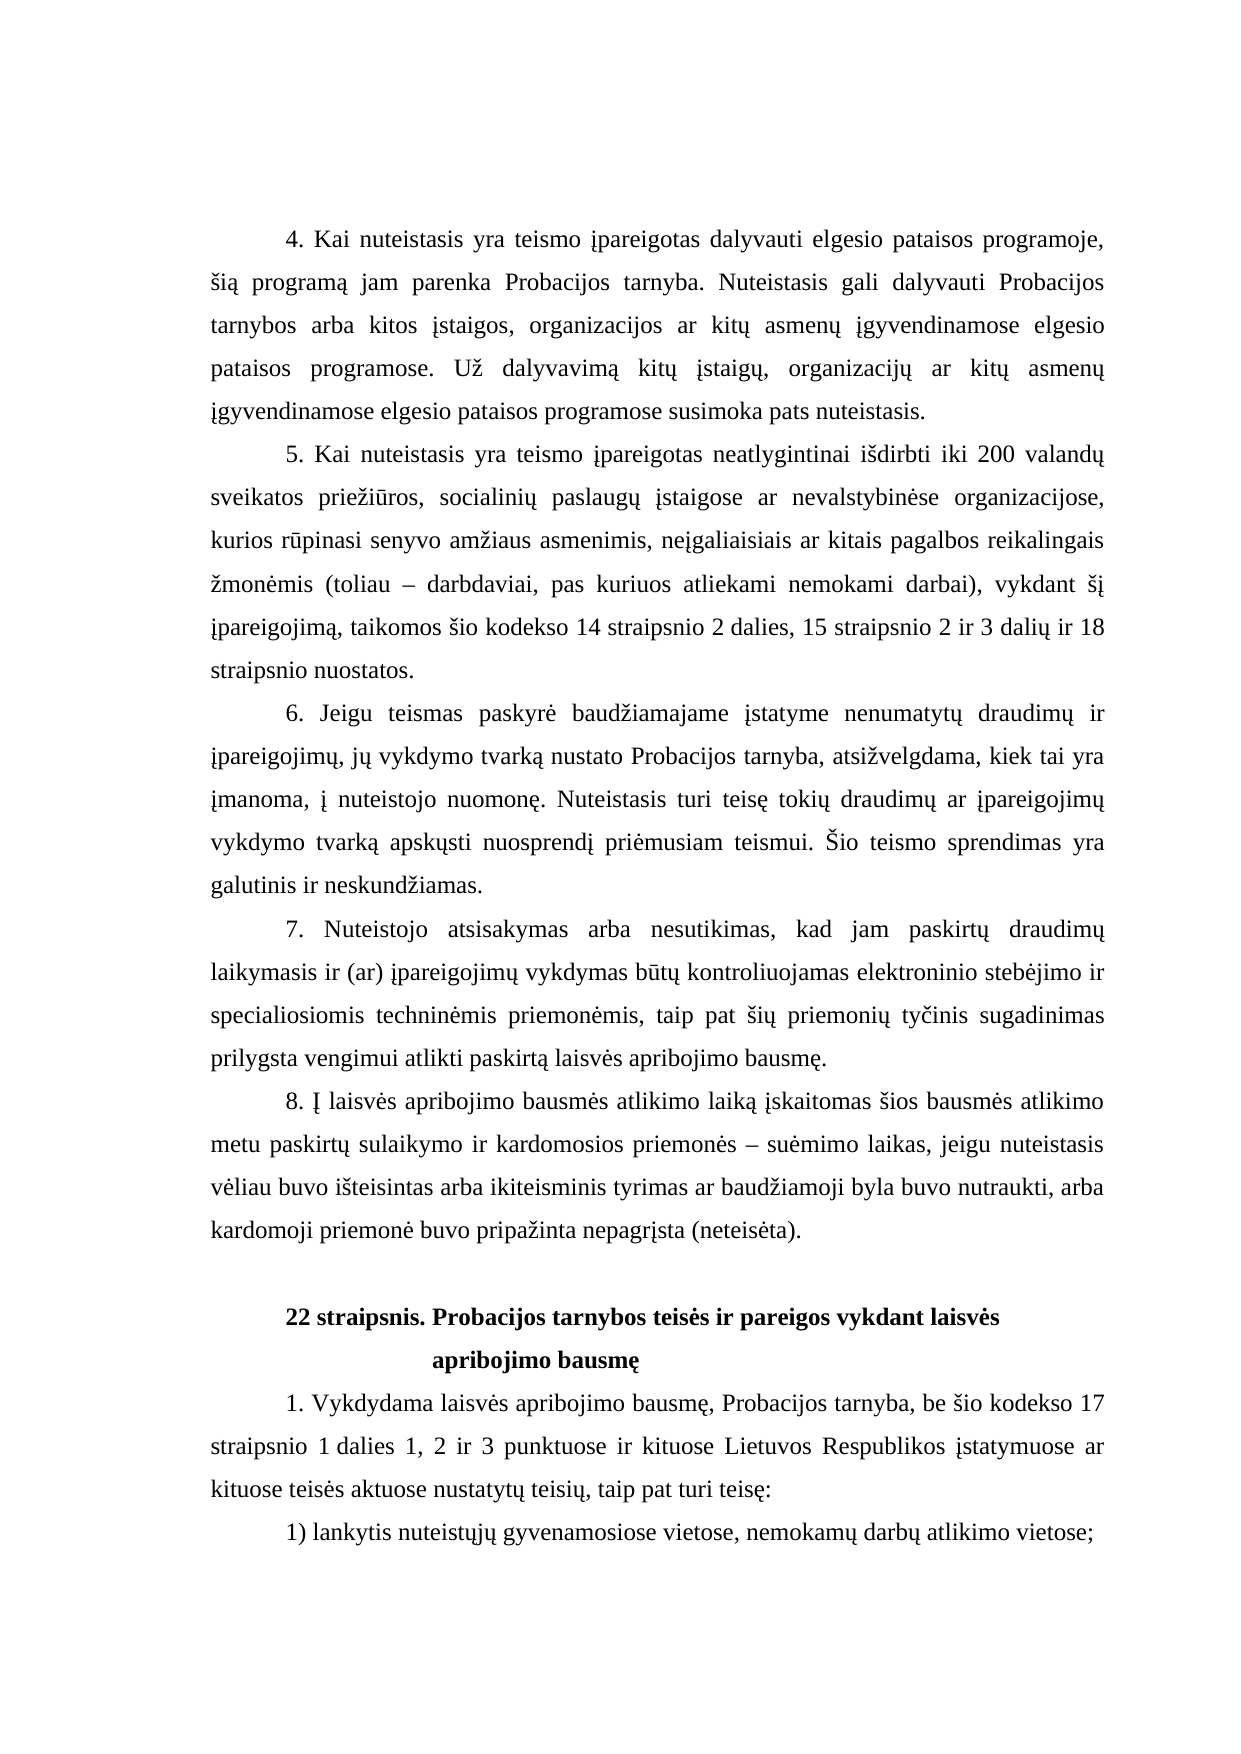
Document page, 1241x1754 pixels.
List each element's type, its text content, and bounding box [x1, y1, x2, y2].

text 8. Į laisvės apribojimo bausmės atlikimo laiką įskaitomas šios bausmės atlikimo metu paskirtų sulaikymo ir kardomosios priemonės – suėmimo laikas, jeigu nuteistasis vėliau buvo išteisintas arba ikiteisminis tyrimas ar baudžiamoji byla buvo nutraukti, arba kardomoji priemonė buvo pripažinta nepagrįsta (neteisėta). [210, 1086, 1105, 1244]
text 4. Kai nuteistasis yra teismo įpareigotas dalyvauti elgesio pataisos programoje, šią programą jam parenka Probacijos tarnyba. Nuteistasis gali dalyvauti Probacijos tarnybos arba kitos įstaigos, organizacijos ar kitų asmenų įgyvendinamose elgesio pataisos programose. Už dalyvavimą kitų įstaigų, organizacijų ar kitų asmenų įgyvendinamose elgesio pataisos programose susimoka pats nuteistasis. [210, 224, 1105, 425]
text 1. Vykdydama laisvės apribojimo bausmę, Probacijos tarnyba, be šio kodekso 17 straipsnio 1 dalies 1, 2 ir 3 punktuose ir kituose Lietuvos Respublikos įstatymuose ar kituose teisės aktuose nustatytų teisių, taip pat turi teisę: [210, 1388, 1105, 1503]
text 5. Kai nuteistasis yra teismo įpareigotas neatlygintinai išdirbti iki 200 valandų sveikatos priežiūros, socialinių paslaugų įstaigose ar nevalstybinėse organizacijose, kurios rūpinasi senyvo amžiaus asmenimis, neįgaliaisiais ar kitais pagalbos reikalingais žmonėmis (toliau – darbdaviai, pas kuriuos atliekami nemokami darbai), vykdant šį įpareigojimą, taikomos šio kodekso 14 straipsnio 2 dalies, 15 straipsnio 2 ir 3 dalių ir 18 straipsnio nuostatos. [210, 439, 1105, 684]
text 7. Nuteistojo atsisakymas arba nesutikimas, kad jam paskirtų draudimų laikymasis ir (ar) įpareigojimų vykdymas būtų kontroliuojamas elektroninio stebėjimo ir specialiosiomis techninėmis priemonėmis, taip pat šių priemonių tyčinis sugadinimas prilygsta vengimui atlikti paskirtą laisvės apribojimo bausmę. [210, 914, 1105, 1072]
text 6. Jeigu teismas paskyrė baudžiamajame įstatyme nenumatytų draudimų ir įpareigojimų, jų vykdymo tvarką nustato Probacijos tarnyba, atsižvelgdama, kiek tai yra įmanoma, į nuteistojo nuomonę. Nuteistasis turi teisę tokių draudimų ar įpareigojimų vykdymo tvarką apskųsti nuosprendį priėmusiam teismui. Šio teismo sprendimas yra galutinis ir neskundžiamas. [210, 698, 1105, 899]
text 1) lankytis nuteistųjų gyvenamosiose vietose, nemokamų darbų atlikimo vietose; [210, 1517, 1105, 1546]
text 22 straipsnis. Probacijos tarnybos teisės ir pareigos vykdant laisvės apribojimo bausmę [285, 1302, 1105, 1374]
